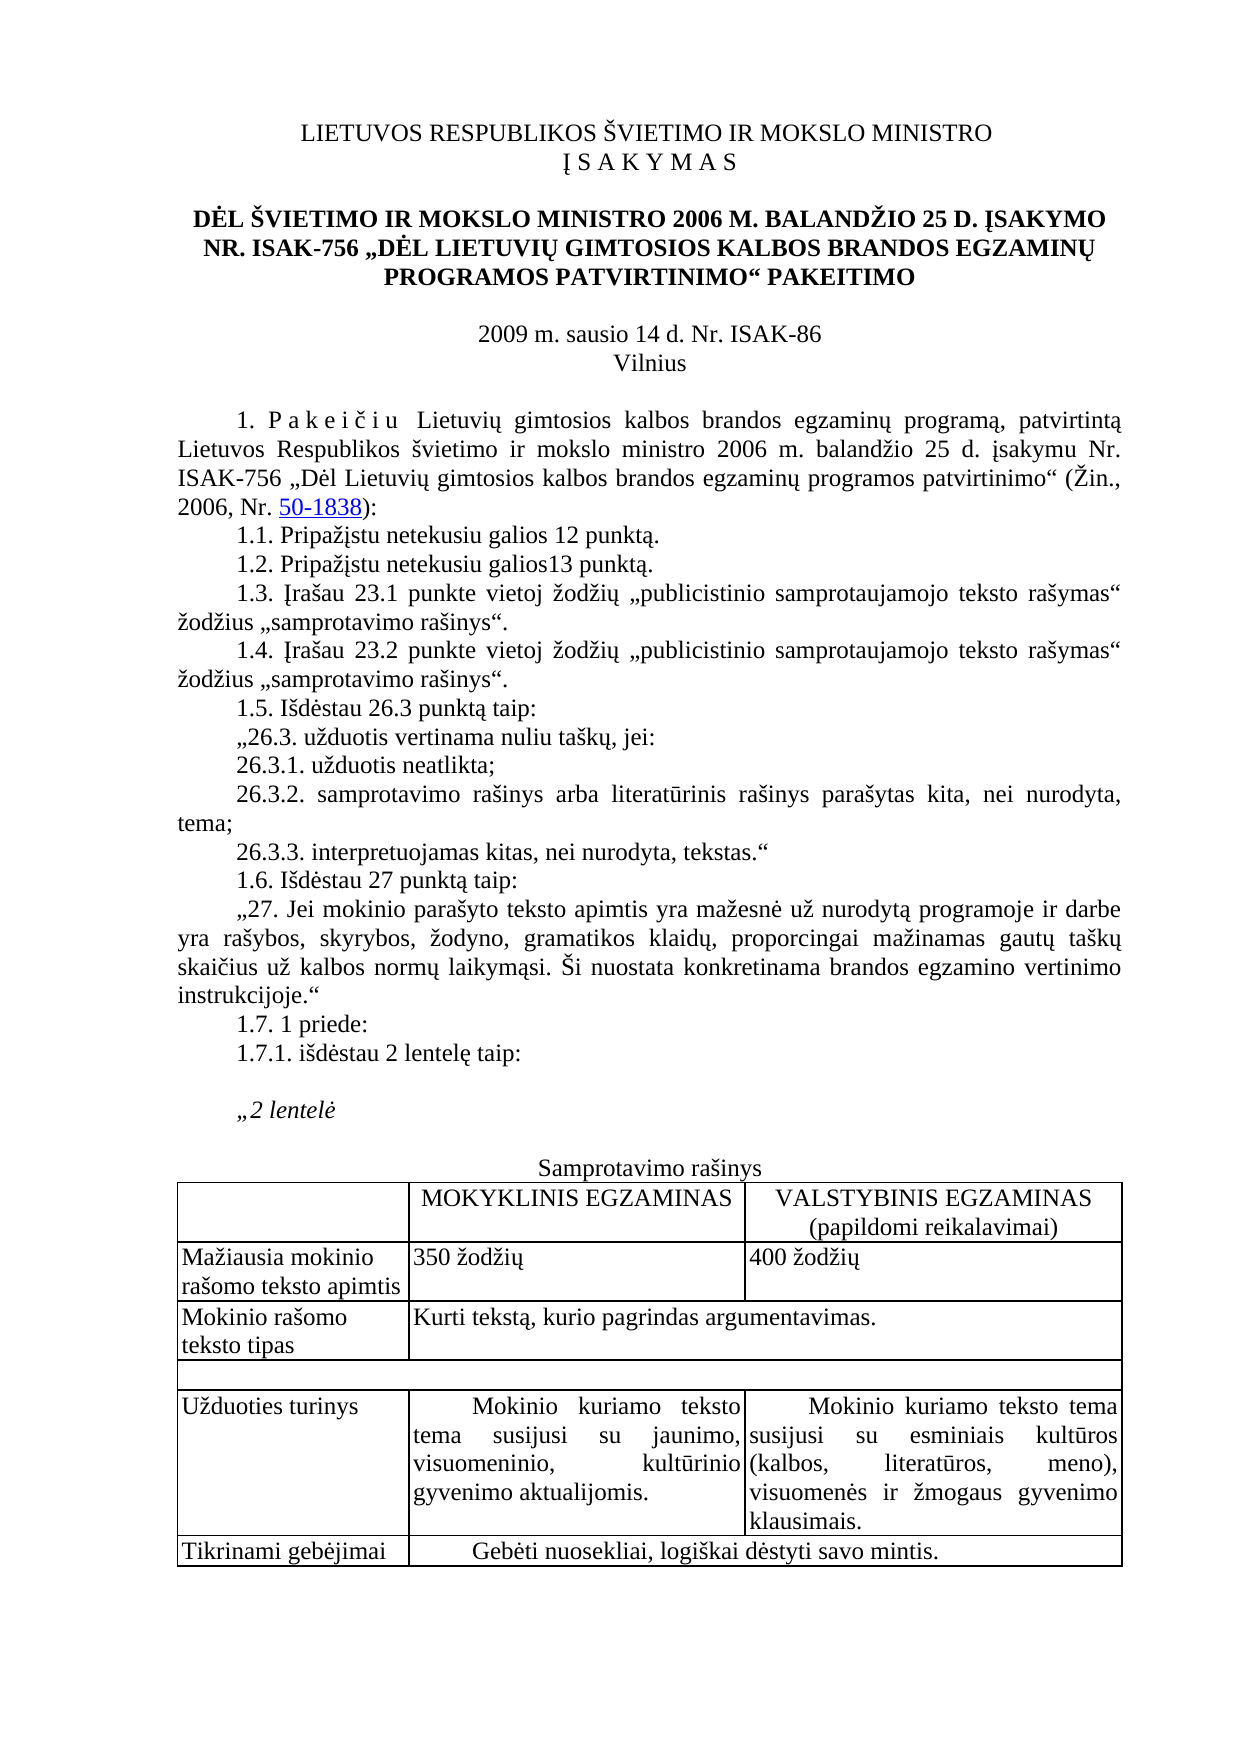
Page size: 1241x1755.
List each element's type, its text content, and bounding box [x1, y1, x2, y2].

text „26.3. užduotis vertinama nuliu taškų, jei: [177, 722, 1122, 751]
text 1.7. 1 priede: [177, 1009, 1122, 1038]
text „27. Jei mokinio parašyto teksto apimtis yra mažesnė už nurodytą programoje ir darbe yra rašybos, skyrybos, žodyno, gramatikos klaidų, proporcingai mažinamas gautų taškų skaičius už kalbos normų laikymąsi. Ši nuostata konkretinama brandos egzamino vertinimo instrukcijoje.“ [177, 894, 1122, 1009]
text „2 lentelė [177, 1096, 1122, 1124]
table_cell Gebėti nuosekliai, logiškai dėstyti savo mintis. [410, 1536, 1121, 1565]
text ĮSAKYMAS [177, 147, 1122, 176]
text Samprotavimo rašinys [177, 1153, 1122, 1182]
text 2009 m. sausio 14 d. Nr. ISAK-86 [177, 319, 1122, 348]
table_cell Mokinio rašomo teksto tipas [178, 1302, 408, 1359]
table_cell Mažiausia mokinio rašomo teksto apimtis [178, 1243, 408, 1300]
text DĖL ŠVIETIMO IR MOKSLO MINISTRO 2006 M. BALANDŽIO 25 D. ĮSAKYMO NR. ISAK-756 „DĖL LIETUVIŲ GIMTOSIOS KALBOS BRANDOS EGZAMINŲ PROGRAMOS PATVIRTINIMO“ PAKEITIMO [177, 204, 1122, 291]
text 1. Pakeičiu Lietuvių gimtosios kalbos brandos egzaminų programą, patvirtintą Lietuvos Respublikos švietimo ir mokslo ministro 2006 m. balandžio 25 d. įsakymu Nr. ISAK-756 „Dėl Lietuvių gimtosios kalbos brandos egzaminų programos patvirtinimo“ (Žin., 2006, Nr. 50-1838): [177, 406, 1122, 521]
table_cell Kurti tekstą, kurio pagrindas argumentavimas. [410, 1302, 1121, 1359]
text 26.3.3. interpretuojamas kitas, nei nurodyta, tekstas.“ [177, 837, 1122, 866]
text 26.3.2. samprotavimo rašinys arba literatūrinis rašinys parašytas kita, nei nurodyta, tema; [177, 779, 1122, 837]
table_cell Mokinio kuriamo teksto tema susijusi su esminiais kultūros (kalbos, literatūros, meno), visuomenės ir žmogaus gyvenimo klausimais. [746, 1391, 1121, 1535]
text 1.4. Įrašau 23.2 punkte vietoj žodžių „publicistinio samprotaujamojo teksto rašymas“ žodžius „samprotavimo rašinys“. [177, 636, 1122, 693]
text 1.3. Įrašau 23.1 punkte vietoj žodžių „publicistinio samprotaujamojo teksto rašymas“ žodžius „samprotavimo rašinys“. [177, 578, 1122, 636]
table_cell 400 žodžių [746, 1243, 1121, 1300]
text LIETUVOS RESPUBLIKOS ŠVIETIMO IR MOKSLO MINISTRO [177, 118, 1122, 147]
text 26.3.1. užduotis neatlikta; [177, 751, 1122, 779]
table_header VALSTYBINIS EGZAMINAS (papildomi reikalavimai) [746, 1183, 1121, 1241]
text Vilnius [177, 348, 1122, 377]
text 1.2. Pripažįstu netekusiu galios13 punktą. [177, 549, 1122, 578]
text 1.6. Išdėstau 27 punktą taip: [177, 866, 1122, 894]
table_cell Užduoties turinys [178, 1391, 408, 1535]
text 1.7.1. išdėstau 2 lentelę taip: [177, 1038, 1122, 1067]
table_cell [178, 1361, 1121, 1389]
text 1.5. Išdėstau 26.3 punktą taip: [177, 693, 1122, 722]
table_cell 350 žodžių [410, 1243, 744, 1300]
text 1.1. Pripažįstu netekusiu galios 12 punktą. [177, 521, 1122, 549]
table_header [178, 1183, 408, 1241]
table_cell Tikrinami gebėjimai [178, 1536, 408, 1565]
table_cell Mokinio kuriamo teksto tema susijusi su jaunimo, visuomeninio, kultūrinio gyvenimo aktualijomis. [410, 1391, 744, 1535]
table_header MOKYKLINIS EGZAMINAS [410, 1183, 744, 1241]
